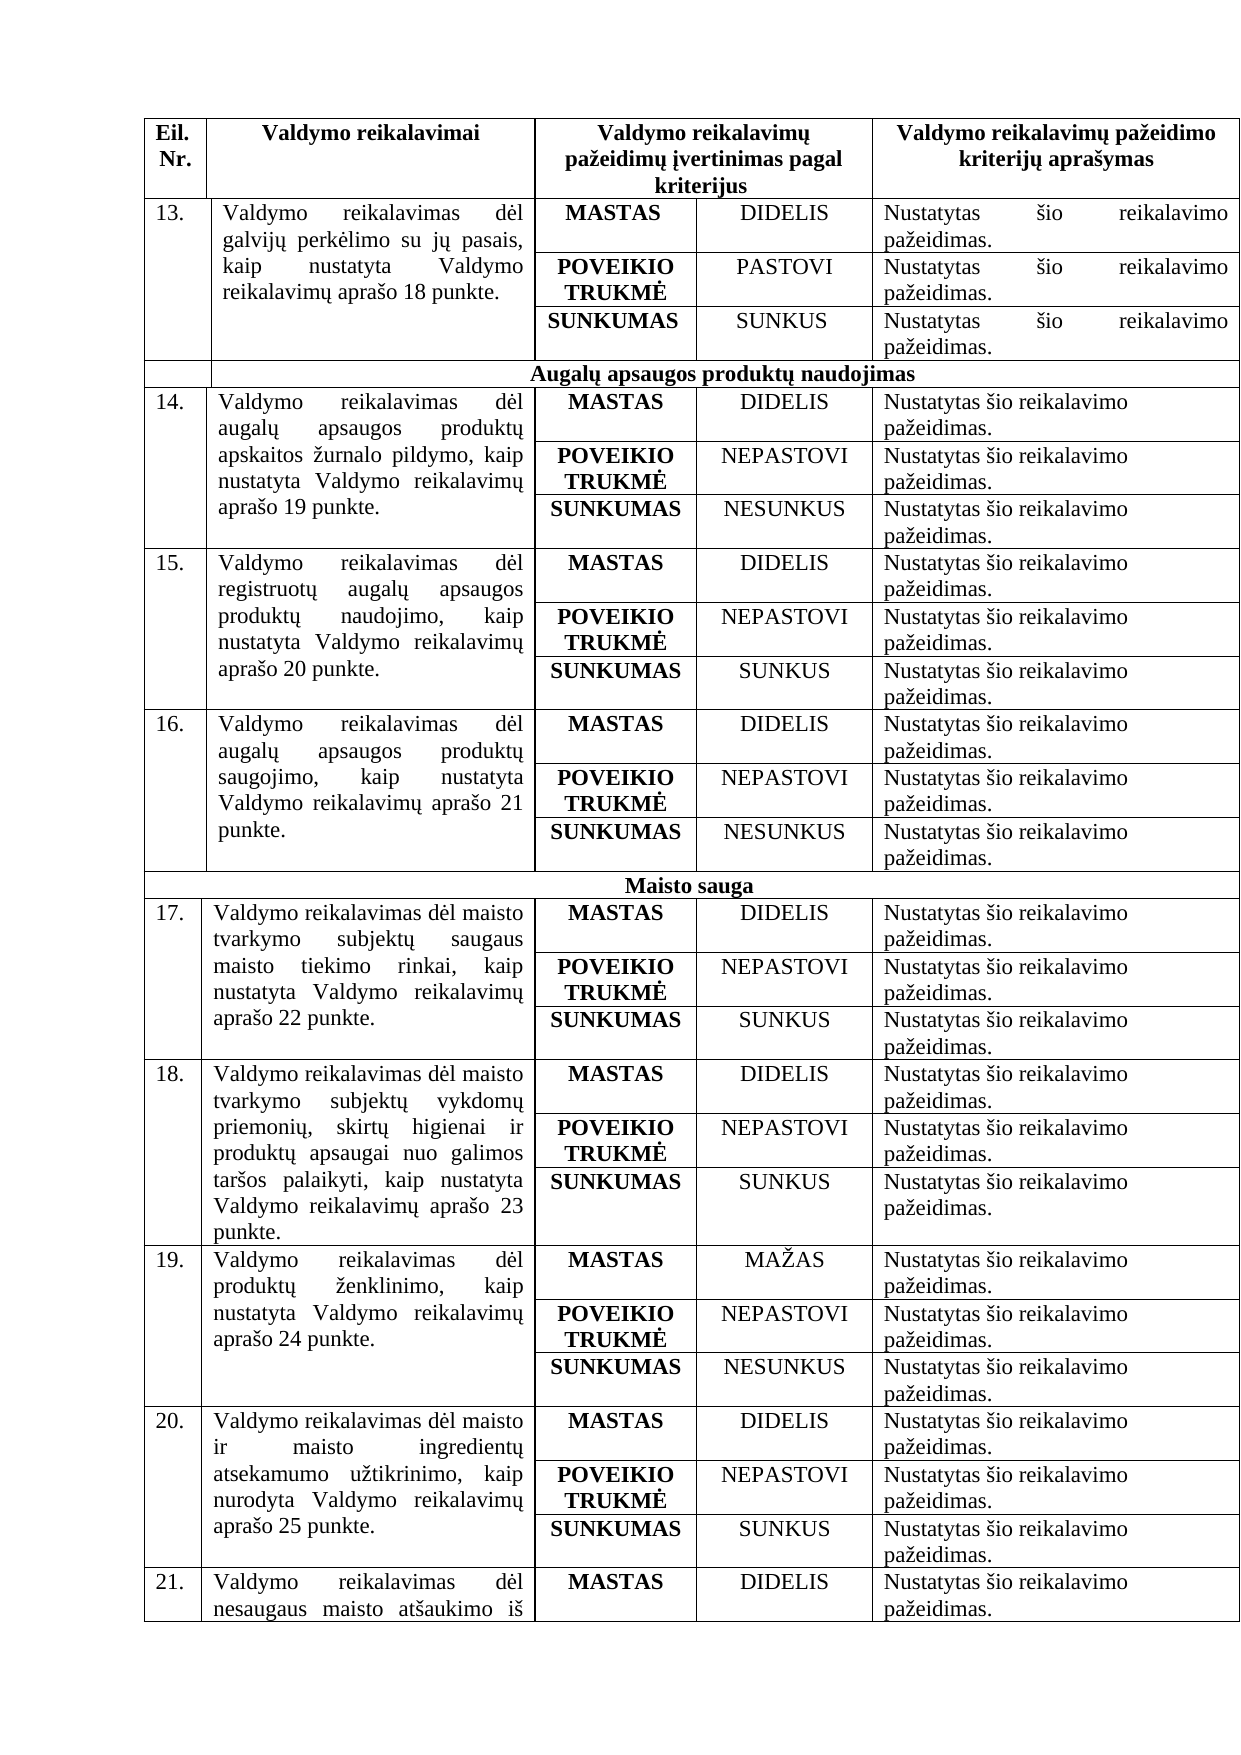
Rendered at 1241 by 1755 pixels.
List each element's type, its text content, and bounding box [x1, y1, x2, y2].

table_header Eil. Nr. [145, 119, 206, 198]
table_cell MASTAS [536, 710, 696, 763]
table_cell SUNKUMAS [536, 1007, 696, 1059]
table_cell MASTAS [536, 388, 696, 441]
table_cell MASTAS [536, 1246, 696, 1298]
table_cell Nustatytas šio reikalavimo pažeidimas. [873, 710, 1239, 763]
table_cell DIDELIS [697, 1407, 872, 1460]
table_cell NEPASTOVI [697, 953, 872, 1006]
table_cell MASTAS [536, 1407, 696, 1460]
table_cell Valdymo reikalavimas dėl nesaugaus maisto atšaukimo iš [202, 1568, 534, 1621]
table_cell Valdymo reikalavimas dėl maisto tvarkymo subjektų saugaus maisto tiekimo rinkai, kaip nustatyta Valdymo reikalavimų aprašo 22 punkte. [202, 899, 534, 1059]
table_cell 18. [145, 1060, 201, 1245]
table_cell Nustatytas šio reikalavimo pažeidimas. [873, 764, 1239, 817]
table_cell Valdymo reikalavimas dėl galvijų perkėlimo su jų pasais, kaip nustatyta Valdymo reikalavimų aprašo 18 punkte. [212, 199, 534, 359]
table_cell Valdymo reikalavimas dėl augalų apsaugos produktų saugojimo, kaip nustatyta Valdymo reikalavimų aprašo 21 punkte. [207, 710, 534, 871]
table_cell NEPASTOVI [697, 1114, 872, 1167]
table_cell Valdymo reikalavimas dėl produktų ženklinimo, kaip nustatyta Valdymo reikalavimų aprašo 24 punkte. [202, 1246, 534, 1406]
table_cell SUNKUMAS [536, 495, 696, 548]
table_cell SUNKUMAS [536, 1515, 696, 1567]
table_cell Nustatytas šio reikalavimo pažeidimas. [873, 549, 1239, 602]
table_cell SUNKUMAS [536, 307, 696, 359]
table_cell NEPASTOVI [697, 764, 872, 817]
table_cell DIDELIS [697, 199, 872, 252]
table_cell SUNKUMAS [536, 1168, 696, 1245]
table_cell PASTOVI [697, 253, 872, 306]
table_cell Nustatytas šio reikalavimo pažeidimas. [873, 1461, 1239, 1513]
table_cell POVEIKIO TRUKMĖ [536, 1300, 696, 1352]
table_cell Nustatytas šio reikalavimo pažeidimas. [873, 442, 1239, 494]
table_cell MASTAS [536, 199, 696, 252]
table_header Valdymo reikalavimai [207, 119, 534, 198]
table_cell Nustatytas šio reikalavimo pažeidimas. [873, 1168, 1239, 1245]
table_header Valdymo reikalavimų pažeidimų įvertinimas pagal kriterijus [536, 119, 872, 198]
table_cell 17. [145, 899, 201, 1059]
table_cell NEPASTOVI [697, 442, 872, 494]
table_cell Nustatytas šio reikalavimo pažeidimas. [873, 953, 1239, 1006]
table_cell 19. [145, 1246, 201, 1406]
table_cell Valdymo reikalavimas dėl maisto tvarkymo subjektų vykdomų priemonių, skirtų higienai ir produktų apsaugai nuo galimos taršos palaikyti, kaip nustatyta Valdymo reikalavimų aprašo 23 punkte. [202, 1060, 534, 1245]
table_cell Nustatytas šio reikalavimo pažeidimas. [873, 1353, 1239, 1406]
table_cell DIDELIS [697, 388, 872, 441]
table_cell Nustatytas šio reikalavimo pažeidimas. [873, 388, 1239, 441]
table_cell Maisto sauga [145, 872, 1239, 898]
table_cell MASTAS [536, 1568, 696, 1621]
table_cell DIDELIS [697, 710, 872, 763]
table_cell 14. [145, 388, 206, 548]
table_cell POVEIKIO TRUKMĖ [536, 442, 696, 494]
table_cell 13. [145, 199, 211, 359]
table_cell 15. [145, 549, 206, 709]
table_cell NESUNKUS [697, 1353, 872, 1406]
table_cell Nustatytas šio reikalavimo pažeidimas. [873, 1300, 1239, 1352]
table_cell POVEIKIO TRUKMĖ [536, 1114, 696, 1167]
table_header Valdymo reikalavimų pažeidimo kriterijų aprašymas [873, 119, 1239, 198]
table_cell MASTAS [536, 899, 696, 952]
table_cell SUNKUMAS [536, 1353, 696, 1406]
table_cell Nustatytas šio reikalavimo pažeidimas. [873, 1114, 1239, 1167]
table_cell POVEIKIO TRUKMĖ [536, 764, 696, 817]
table_cell Nustatytas šio reikalavimo pažeidimas. [873, 1007, 1239, 1059]
table_cell SUNKUS [697, 1007, 872, 1059]
table_cell DIDELIS [697, 549, 872, 602]
table_cell Nustatytas šio reikalavimo pažeidimas. [873, 1568, 1239, 1621]
table_cell SUNKUS [697, 1168, 872, 1245]
table_cell SUNKUMAS [536, 657, 696, 709]
table_cell Nustatytas šio reikalavimo pažeidimas. [873, 1060, 1239, 1113]
table_cell Valdymo reikalavimas dėl maisto ir maisto ingredientų atsekamumo užtikrinimo, kaip nurodyta Valdymo reikalavimų aprašo 25 punkte. [202, 1407, 534, 1567]
table_cell Nustatytas šio reikalavimo pažeidimas. [873, 657, 1239, 709]
table_cell 20. [145, 1407, 201, 1567]
table_cell DIDELIS [697, 1568, 872, 1621]
table_cell SUNKUMAS [536, 818, 696, 871]
table_cell 21. [145, 1568, 201, 1621]
table_cell Nustatytas šio reikalavimo pažeidimas. [873, 1246, 1239, 1298]
table_cell POVEIKIO TRUKMĖ [536, 953, 696, 1006]
table_cell Nustatytas šio reikalavimo pažeidimas. [873, 253, 1239, 306]
table_cell NESUNKUS [697, 818, 872, 871]
table_cell Nustatytas šio reikalavimo pažeidimas. [873, 899, 1239, 952]
table_cell NESUNKUS [697, 495, 872, 548]
table_cell SUNKUS [697, 307, 872, 359]
table_cell POVEIKIO TRUKMĖ [536, 253, 696, 306]
table_cell Nustatytas šio reikalavimo pažeidimas. [873, 307, 1239, 359]
table_cell MASTAS [536, 549, 696, 602]
table_cell Nustatytas šio reikalavimo pažeidimas. [873, 818, 1239, 871]
table_cell SUNKUS [697, 657, 872, 709]
table_cell Nustatytas šio reikalavimo pažeidimas. [873, 495, 1239, 548]
table_cell NEPASTOVI [697, 1461, 872, 1513]
table_cell Valdymo reikalavimas dėl augalų apsaugos produktų apskaitos žurnalo pildymo, kaip nustatyta Valdymo reikalavimų aprašo 19 punkte. [207, 388, 534, 548]
table_cell Nustatytas šio reikalavimo pažeidimas. [873, 1407, 1239, 1460]
table_cell DIDELIS [697, 1060, 872, 1113]
table_cell Nustatytas šio reikalavimo pažeidimas. [873, 1515, 1239, 1567]
table_cell SUNKUS [697, 1515, 872, 1567]
table_cell MASTAS [536, 1060, 696, 1113]
table_cell [145, 361, 211, 387]
table_cell NEPASTOVI [697, 603, 872, 656]
table_cell MAŽAS [697, 1246, 872, 1298]
table_cell Augalų apsaugos produktų naudojimas [212, 361, 1239, 387]
table_cell POVEIKIO TRUKMĖ [536, 1461, 696, 1513]
table_cell 16. [145, 710, 206, 871]
table_cell NEPASTOVI [697, 1300, 872, 1352]
table_cell Nustatytas šio reikalavimo pažeidimas. [873, 603, 1239, 656]
table_cell Valdymo reikalavimas dėl registruotų augalų apsaugos produktų naudojimo, kaip nustatyta Valdymo reikalavimų aprašo 20 punkte. [207, 549, 534, 709]
table_cell POVEIKIO TRUKMĖ [536, 603, 696, 656]
table_cell Nustatytas šio reikalavimo pažeidimas. [873, 199, 1239, 252]
table_cell DIDELIS [697, 899, 872, 952]
